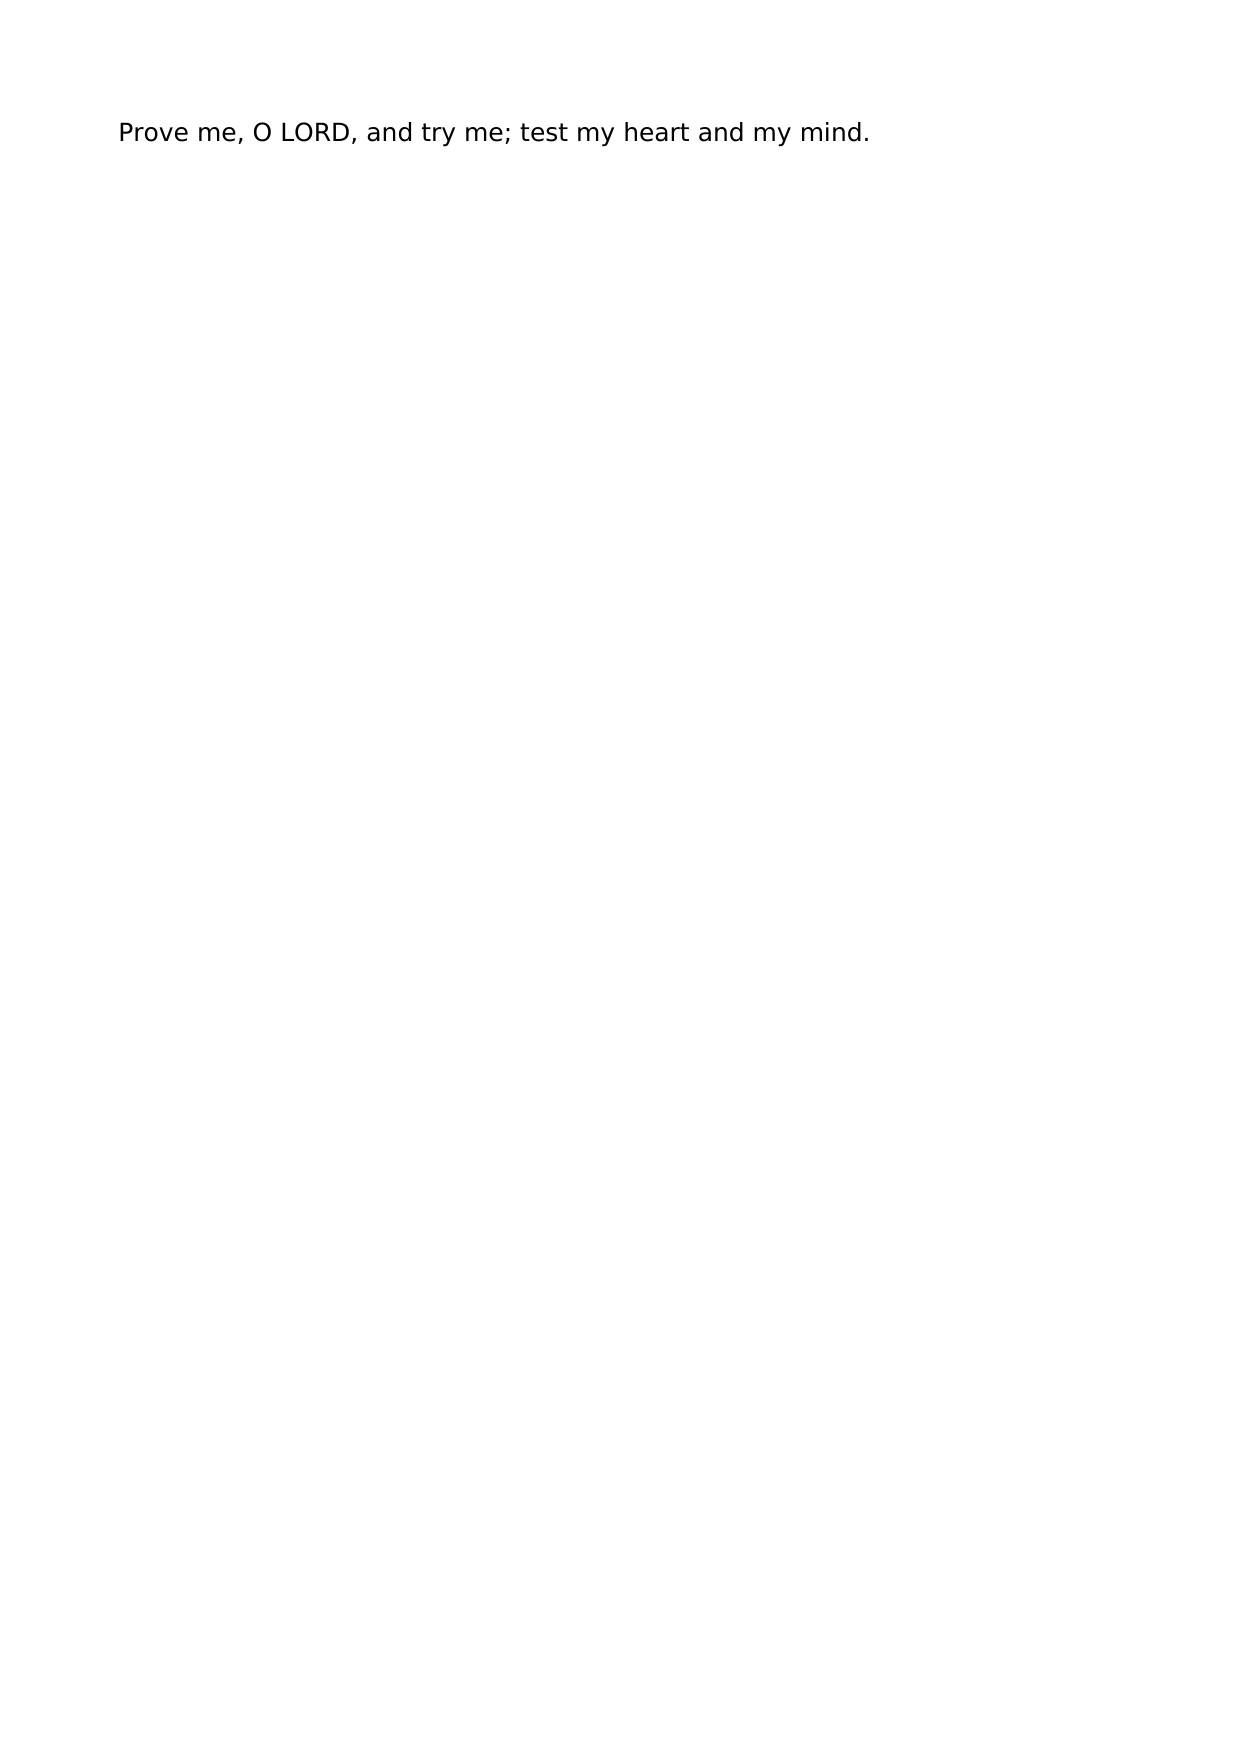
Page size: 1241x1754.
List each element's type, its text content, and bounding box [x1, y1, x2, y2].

text Prove me, O LORD, and try me; test my heart and my mind. [118, 118, 1122, 147]
